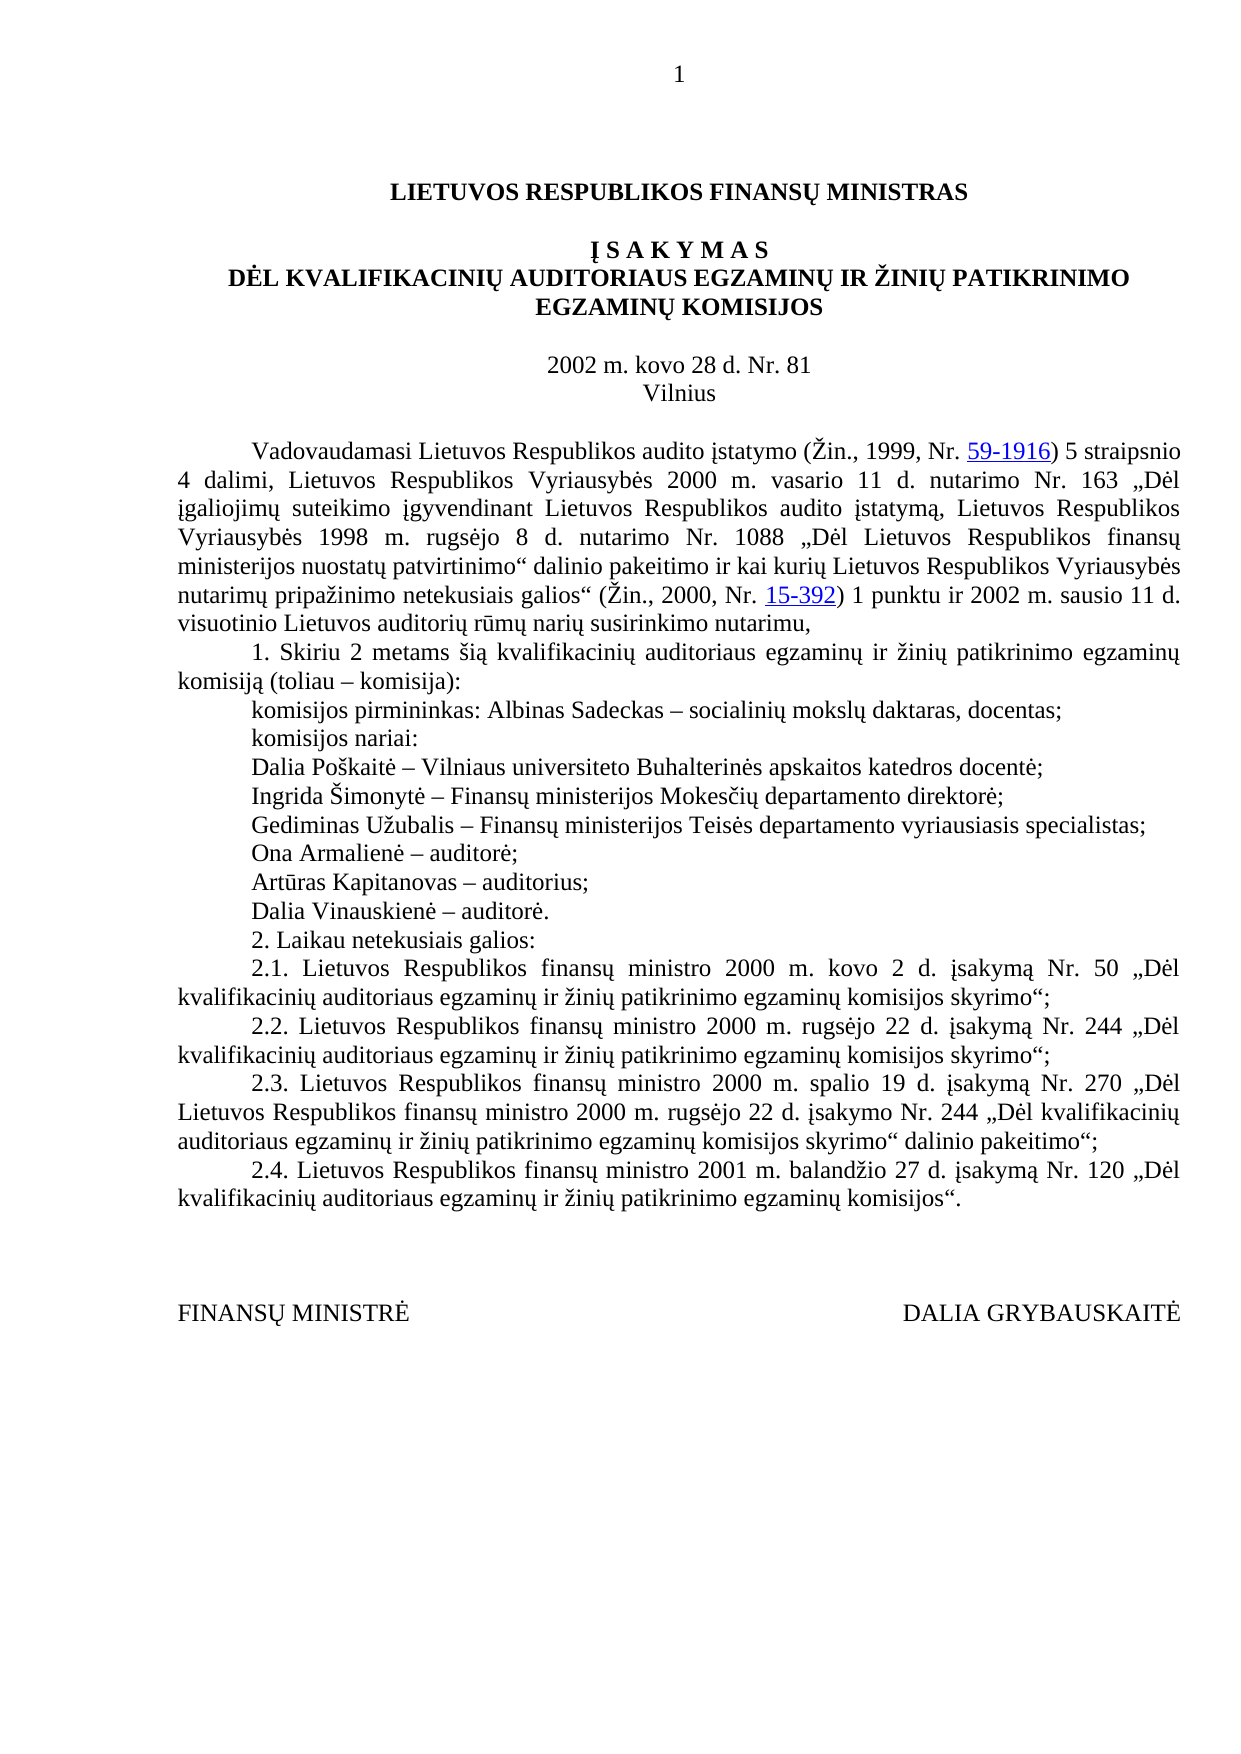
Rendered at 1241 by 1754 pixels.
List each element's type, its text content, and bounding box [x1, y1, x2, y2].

text DĖL KVALIFIKACINIŲ AUDITORIAUS EGZAMINŲ IR ŽINIŲ PATIKRINIMO EGZAMINŲ KOMISIJOS [177, 263, 1181, 321]
text LIETUVOS RESPUBLIKOS FINANSŲ MINISTRAS [177, 177, 1181, 206]
text Dalia Vinauskienė – auditorė. [177, 896, 1181, 925]
text 2.4. Lietuvos Respublikos finansų ministro 2001 m. balandžio 27 d. įsakymą Nr. 120 „Dėl kvalifikacinių auditoriaus egzaminų ir žinių patikrinimo egzaminų komisijos“. [177, 1155, 1181, 1212]
text Vadovaudamasi Lietuvos Respublikos audito įstatymo (Žin., 1999, Nr. 59-1916) 5 straipsnio 4 dalimi, Lietuvos Respublikos Vyriausybės 2000 m. vasario 11 d. nutarimo Nr. 163 „Dėl įgaliojimų suteikimo įgyvendinant Lietuvos Respublikos audito įstatymą, Lietuvos Respublikos Vyriausybės 1998 m. rugsėjo 8 d. nutarimo Nr. 1088 „Dėl Lietuvos Respublikos finansų ministerijos nuostatų patvirtinimo“ dalinio pakeitimo ir kai kurių Lietuvos Respublikos Vyriausybės nutarimų pripažinimo netekusiais galios“ (Žin., 2000, Nr. 15-392) 1 punktu ir 2002 m. sausio 11 d. visuotinio Lietuvos auditorių rūmų narių susirinkimo nutarimu, [177, 436, 1181, 637]
text 2.1. Lietuvos Respublikos finansų ministro 2000 m. kovo 2 d. įsakymą Nr. 50 „Dėl kvalifikacinių auditoriaus egzaminų ir žinių patikrinimo egzaminų komisijos skyrimo“; [177, 953, 1181, 1011]
text 2002 m. kovo 28 d. Nr. 81 [177, 350, 1181, 378]
text 1. Skiriu 2 metams šią kvalifikacinių auditoriaus egzaminų ir žinių patikrinimo egzaminų komisiją (toliau – komisija): [177, 637, 1181, 695]
text Artūras Kapitanovas – auditorius; [177, 867, 1181, 896]
text FINANSŲ MINISTRĖ DALIA GRYBAUSKAITĖ [177, 1298, 1181, 1327]
text Dalia Poškaitė – Vilniaus universiteto Buhalterinės apskaitos katedros docentė; [177, 752, 1181, 781]
text Ona Armalienė – auditorė; [177, 838, 1181, 867]
text Ingrida Šimonytė – Finansų ministerijos Mokesčių departamento direktorė; [177, 781, 1181, 810]
text 2.2. Lietuvos Respublikos finansų ministro 2000 m. rugsėjo 22 d. įsakymą Nr. 244 „Dėl kvalifikacinių auditoriaus egzaminų ir žinių patikrinimo egzaminų komisijos skyrimo“; [177, 1011, 1181, 1068]
text 2. Laikau netekusiais galios: [177, 925, 1181, 953]
text komisijos nariai: [177, 723, 1181, 752]
text Gediminas Užubalis – Finansų ministerijos Teisės departamento vyriausiasis specialistas; [177, 810, 1181, 838]
text Į S A K Y M A S [177, 235, 1181, 263]
text komisijos pirmininkas: Albinas Sadeckas – socialinių mokslų daktaras, docentas; [177, 695, 1181, 723]
text 2.3. Lietuvos Respublikos finansų ministro 2000 m. spalio 19 d. įsakymą Nr. 270 „Dėl Lietuvos Respublikos finansų ministro 2000 m. rugsėjo 22 d. įsakymo Nr. 244 „Dėl kvalifikacinių auditoriaus egzaminų ir žinių patikrinimo egzaminų komisijos skyrimo“ dalinio pakeitimo“; [177, 1068, 1181, 1155]
text Vilnius [177, 378, 1181, 407]
